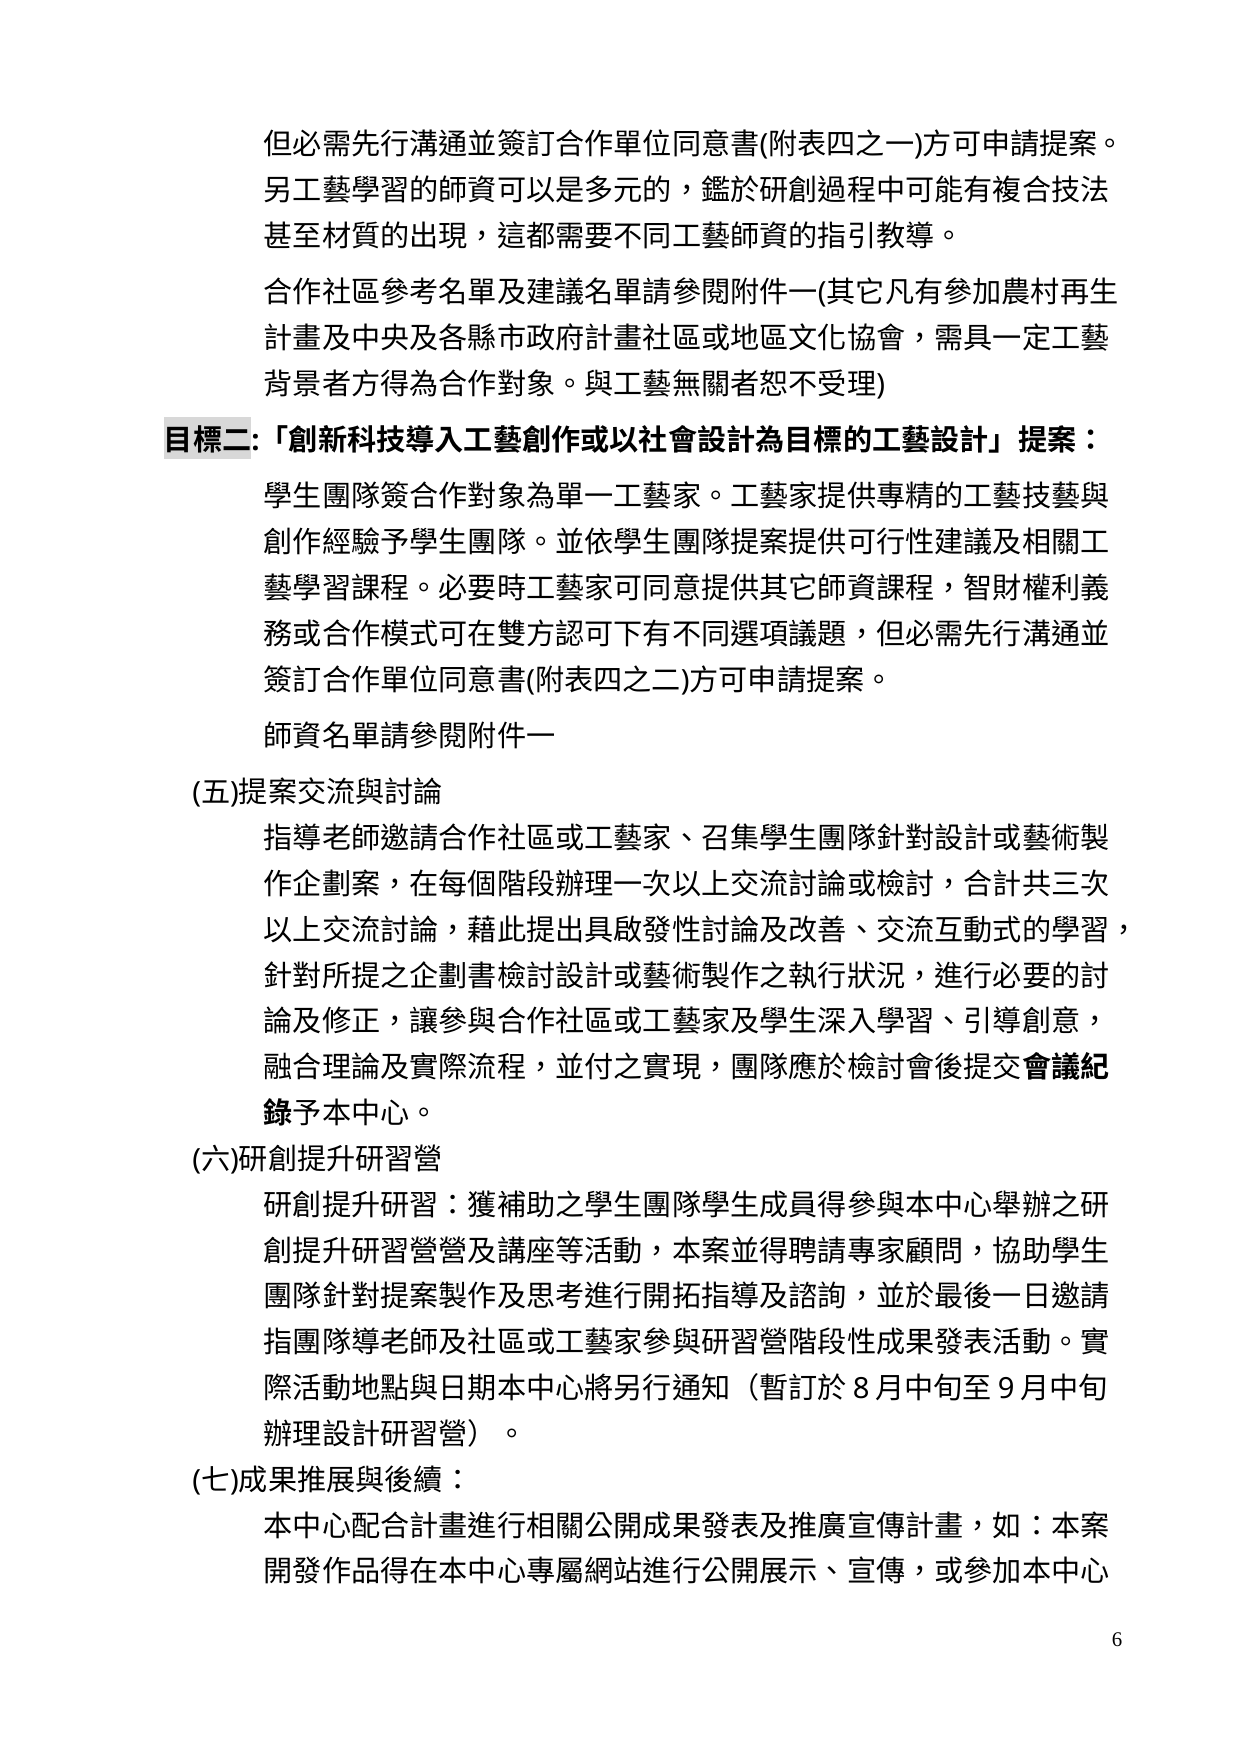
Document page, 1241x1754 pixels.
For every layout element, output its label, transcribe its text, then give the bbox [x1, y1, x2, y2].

text 目標二:「創新科技導入工藝創作或以社會設計為目標的工藝設計」提案： [118, 414, 1122, 460]
text 研創提升研習：獲補助之學生團隊學生成員得參與本中心舉辦之研創提升研習營營及講座等活動，本案並得聘請專家顧問，協助學生團隊針對提案製作及思考進行開拓指導及諮詢，並於最後一日邀請指團隊導老師及社區或工藝家參與研習營階段性成果發表活動。實際活動地點與日期本中心將另行通知（暫訂於8月中旬至9月中旬辦理設計研習營）。 [263, 1178, 1122, 1453]
text (五)提案交流與討論 [192, 766, 1122, 812]
text 學生團隊簽約合作對象為社區，工藝學習對象則為社區所推薦的工藝師資。學生團隊和社區的合作約定，需雙方自行洽談配合條件，惟為符合本計畫目標，合約中需註明產品開發後需以在社區主要生產為主。智財權利義務或合作模式可在雙方認可下有不同選項議題，但必需先行溝通並簽訂合作單位同意書(附表四之一)方可申請提案。另工藝學習的師資可以是多元的，鑑於研創過程中可能有複合技法甚至材質的出現，這都需要不同工藝師資的指引教導。 [263, 118, 1122, 256]
text 學生團隊簽合作對象為單一工藝家。工藝家提供專精的工藝技藝與創作經驗予學生團隊。並依學生團隊提案提供可行性建議及相關工藝學習課程。必要時工藝家可同意提供其它師資課程，智財權利義務或合作模式可在雙方認可下有不同選項議題，但必需先行溝通並簽訂合作單位同意書(附表四之二)方可申請提案。 [263, 470, 1122, 699]
text 本中心配合計畫進行相關公開成果發表及推廣宣傳計畫，如：本案開發作品得在本中心專屬網站進行公開展示、宣傳，或參加本中心 [263, 1499, 1122, 1591]
text (七)成果推展與後續： [192, 1453, 1122, 1499]
text 指導老師邀請合作社區或工藝家、召集學生團隊針對設計或藝術製作企劃案，在每個階段辦理一次以上交流討論或檢討，合計共三次以上交流討論，藉此提出具啟發性討論及改善、交流互動式的學習，針對所提之企劃書檢討設計或藝術製作之執行狀況，進行必要的討論及修正，讓參與合作社區或工藝家及學生深入學習、引導創意，融合理論及實際流程，並付之實現，團隊應於檢討會後提交會議紀錄予本中心。 [263, 812, 1122, 1133]
text 師資名單請參閱附件一 [263, 710, 1122, 756]
text 合作社區參考名單及建議名單請參閱附件一(其它凡有參加農村再生計畫及中央及各縣市政府計畫社區或地區文化協會，需具一定工藝背景者方得為合作對象。與工藝無關者恕不受理) [263, 266, 1122, 403]
text (六)研創提升研習營 [192, 1133, 1122, 1178]
